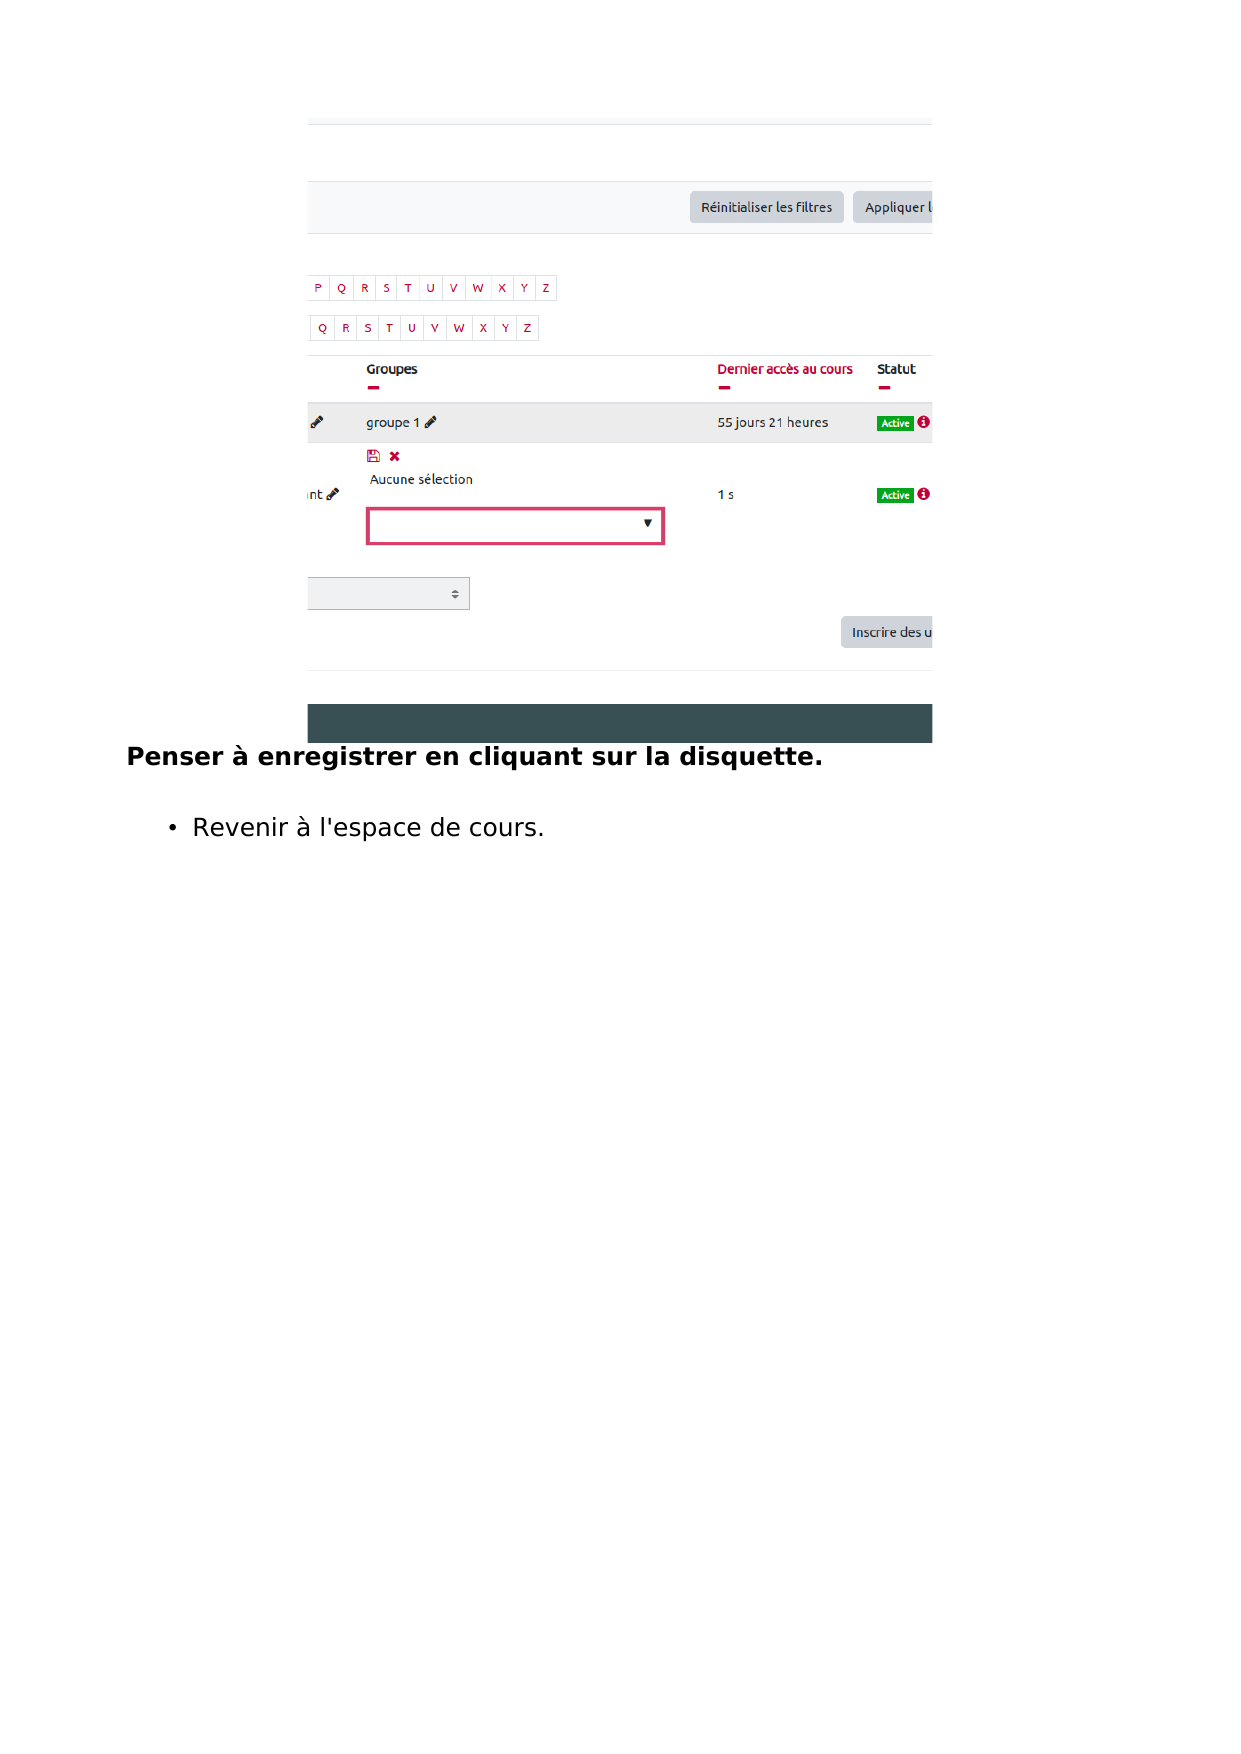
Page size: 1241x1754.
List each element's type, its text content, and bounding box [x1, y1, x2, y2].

list Revenir à l'espace de cours. [177, 813, 1122, 842]
picture [307, 118, 933, 743]
text Penser à enregistrer en cliquant sur la disquette. [118, 118, 1122, 771]
